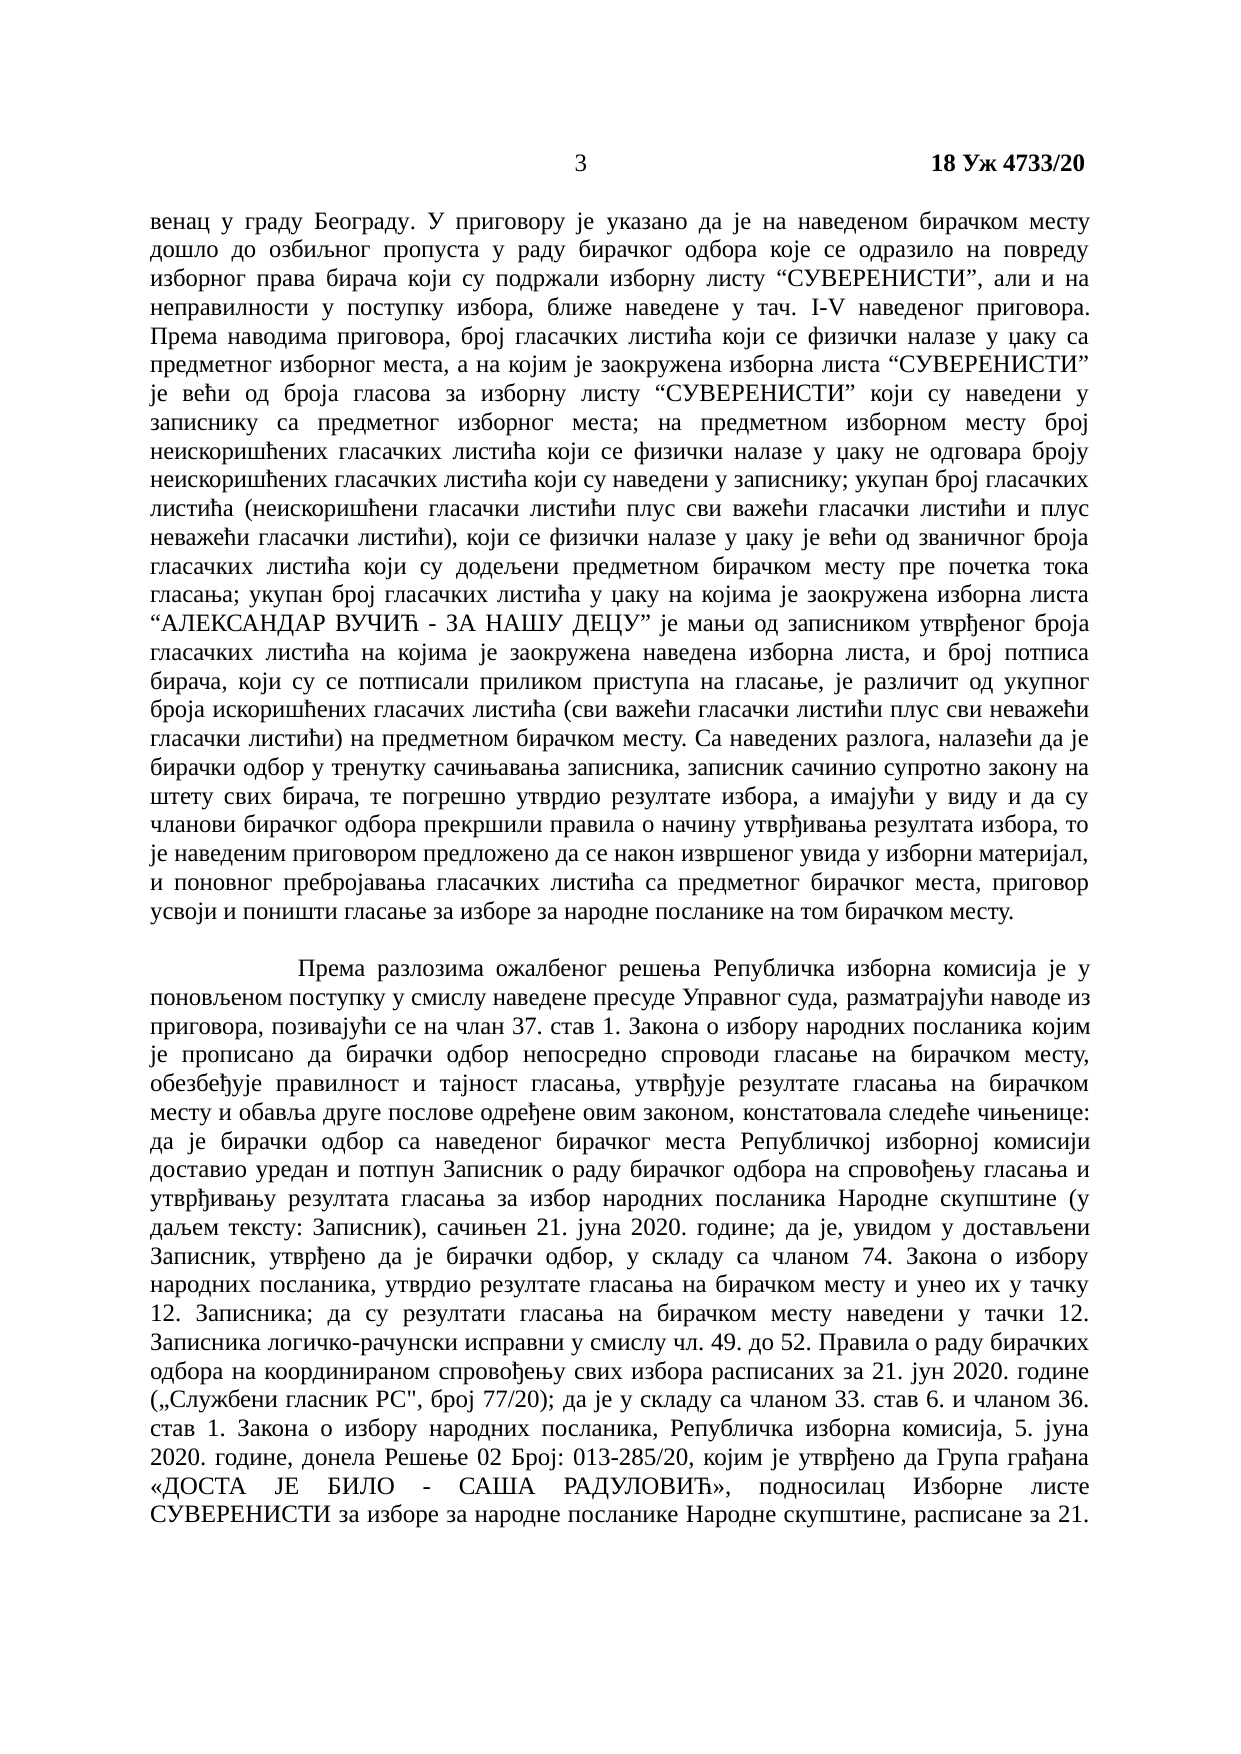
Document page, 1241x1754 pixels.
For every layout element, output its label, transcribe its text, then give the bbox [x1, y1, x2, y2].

text Према разлозима ожалбеног решења Републичка изборна комисија је у поновљеном поступку у смислу наведене пресуде Управног суда, разматрајући наводе из приговора, позивајући се на члан 37. став 1. Закона о избору народних посланика којим је прописано да бирачки одбор непосредно спроводи гласање на бирачком месту, обезбеђује правилност и тајност гласања, утврђује резултате гласања на бирачком месту и обавља друге послове одређене овим законом, констатовала следеће чињенице: да је бирачки одбор са наведеног бирачког места Републичкој изборној комисији доставио уредан и потпун Записник о раду бирачког одбора на спровођењу гласања и утврђивању резултата гласања за избор народних посланика Народне скупштине (у даљем тексту: Записник), сачињен 21. јуна 2020. године; да је, увидом у достављени Записник, утврђено да је бирачки одбор, у складу са чланом 74. Закона о избору народних посланика, утврдио резултате гласања на бирачком месту и унео их у тачку 12. Записника; да су резултати гласања на бирачком месту наведени у тачки 12. Записника логичко-рачунски исправни у смислу чл. 49. до 52. Правила о раду бирачких одбора на координираном спровођењу свих избора расписаних за 21. јун 2020. године („Службени гласник РС", број 77/20); да је у складу са чланом 33. став 6. и чланом 36. став 1. Закона о избору народних посланика, Републичка изборна комисија, 5. јуна 2020. године, донела Решење 02 Број: 013-285/20, којим је утврђено да Група грађана «ДОСТА ЈЕ БИЛО - САША РАДУЛОВИЋ», подносилац Изборне листе СУВЕРЕНИСТИ за изборе за народне посланике Народне скупштине, расписане за 21. [150, 953, 1091, 1528]
text венац у граду Београду. У приговору је указано да је на наведеном бирачком месту дошло до озбиљног пропуста у раду бирачког одбора које се одразило на повреду изборног права бирача који су подржали изборну листу “СУВЕРЕНИСТИ”, али и на неправилности у поступку избора, ближе наведене у тач. I-V наведеног приговора. Према наводима приговора, број гласачких листића који се физички налазе у џаку са предметног изборног места, а на којим је заокружена изборна листа “СУВЕРЕНИСТИ” је већи од броја гласова за изборну листу “СУВЕРЕНИСТИ” који су наведени у записнику са предметног изборног места; на предметном изборном месту број неискоришћених гласачких листића који се физички налазе у џаку не одговара броју неискоришћених гласачких листића који су наведени у записнику; укупан број гласачких листића (неискоришћени гласачки листићи плус сви важећи гласачки листићи и плус неважећи гласачки листићи), који се физички налазе у џаку је већи од званичног броја гласачких листића који су додељени предметном бирачком месту пре почетка тока гласања; укупан број гласачких листића у џаку на којима је заокружена изборна листа “АЛЕКСАНДАР ВУЧИЋ - ЗА НАШУ ДЕЦУ” је мањи од записником утврђеног броја гласачких листића на којима је заокружена наведена изборна листа, и број потписа бирача, који су се потписали приликом приступа на гласање, је различит од укупног броја искоришћених гласачих листића (сви важећи гласачки листићи плус сви неважећи гласачки листићи) на предметном бирачком месту. Са наведених разлога, налазећи да је бирачки одбор у тренутку сачињавања записника, записник сачинио супротно закону на штету свих бирача, те погрешно утврдио резултате избора, а имајући у виду и да су чланови бирачког одбора прекршили правила о начину утврђивања резултата избора, то је наведеним приговором предложено да се након извршеног увида у изборни материјал, и поновног пребројавања гласачких листића са предметног бирачког места, приговор усвоји и поништи гласање за изборе за народне посланике на том бирачком месту. [150, 206, 1091, 924]
